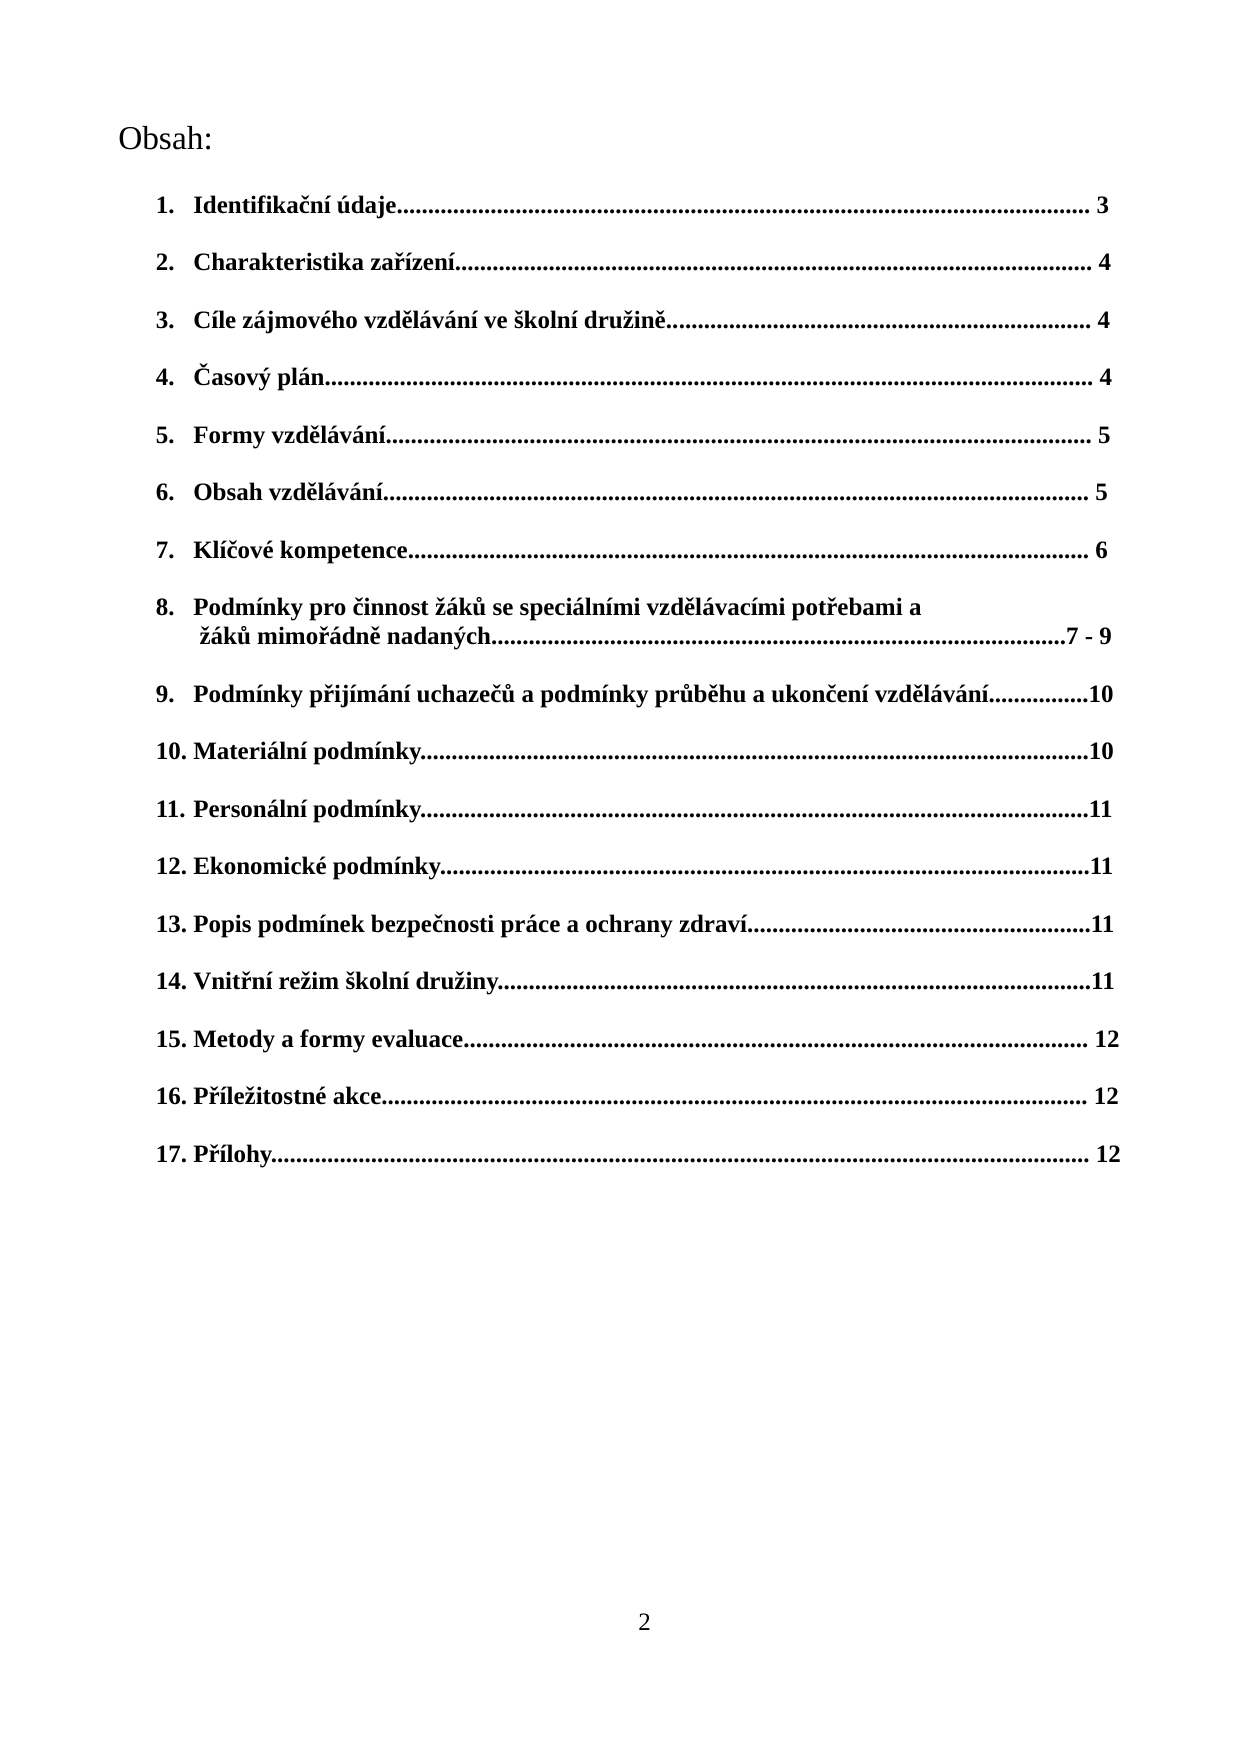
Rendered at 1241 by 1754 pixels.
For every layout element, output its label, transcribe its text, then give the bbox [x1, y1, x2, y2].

list Klíčové kompetence............................................................................................................. 6 [156, 535, 1122, 564]
list Metody a formy evaluace.................................................................................................... 12 [156, 1024, 1122, 1052]
list Podmínky přijímání uchazečů a podmínky průběhu a ukončení vzdělávání................10 [156, 679, 1122, 707]
text Obsah: [118, 118, 1122, 156]
list Obsah vzdělávání................................................................................................................. 5 [156, 477, 1122, 506]
list Cíle zájmového vzdělávání ve školní družině.................................................................... 4 [156, 305, 1122, 334]
list Vnitřní režim školní družiny...............................................................................................11 [156, 966, 1122, 995]
list Materiální podmínky...........................................................................................................10 [156, 736, 1122, 765]
list žáků mimořádně nadaných............................................................................................7 - 9 [156, 621, 1122, 650]
list Příležitostné akce................................................................................................................. 12 [156, 1081, 1122, 1110]
list Charakteristika zařízení...................................................................................................... 4 [156, 247, 1122, 276]
list Identifikační údaje............................................................................................................... 3 [156, 190, 1122, 219]
list Podmínky pro činnost žáků se speciálními vzdělávacími potřebami a [156, 592, 1122, 621]
list Personální podmínky...........................................................................................................11 [156, 794, 1122, 822]
list Popis podmínek bezpečnosti práce a ochrany zdraví.......................................................11 [156, 909, 1122, 937]
list Formy vzdělávání................................................................................................................. 5 [156, 420, 1122, 449]
list Přílohy................................................................................................................................... 12 [156, 1139, 1122, 1167]
list Časový plán........................................................................................................................... 4 [156, 362, 1122, 391]
list Ekonomické podmínky........................................................................................................11 [156, 851, 1122, 880]
